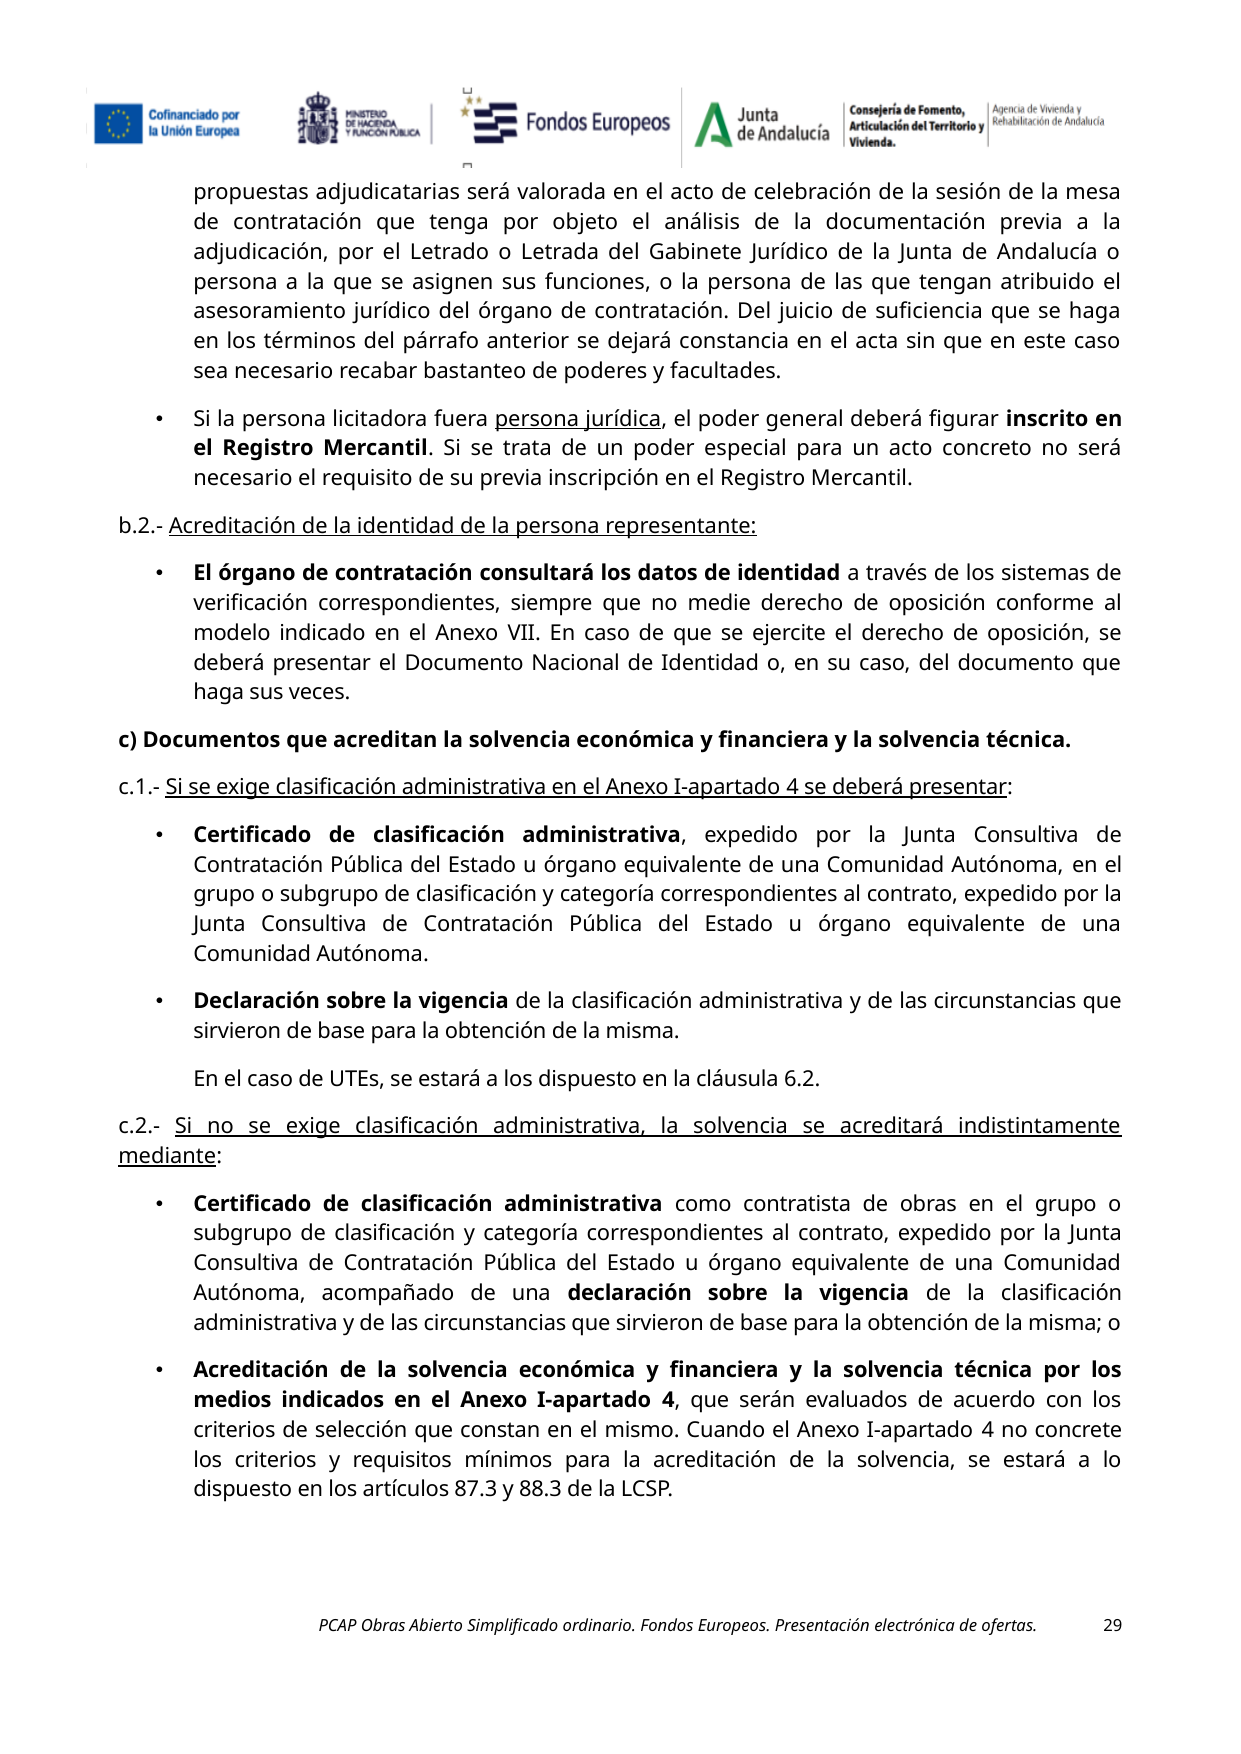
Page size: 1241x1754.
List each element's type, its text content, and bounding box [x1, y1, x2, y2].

list Si la persona licitadora fuera persona jurídica, el poder general deberá figurar inscrito en el Registro Mercantil. Si se trata de un poder especial para un acto concreto no será necesario el requisito de su previa inscripción en el Registro Mercantil. [156, 403, 1122, 492]
text c.2.- Si no se exige clasificación administrativa, la solvencia se acreditará indistintamente mediante: [118, 1110, 1122, 1170]
list Acreditación de la solvencia económica y financiera y la solvencia técnica por los medios indicados en el Anexo I-apartado 4, que serán evaluados de acuerdo con los criterios de selección que constan en el mismo. Cuando el Anexo I-apartado 4 no concrete los criterios y requisitos mínimos para la acreditación de la solvencia, se estará a lo dispuesto en los artículos 87.3 y 88.3 de la LCSP. [156, 1354, 1122, 1503]
list En el caso de UTEs, se estará a los dispuesto en la cláusula 6.2. [156, 1063, 1122, 1093]
list Certificado de clasificación administrativa, expedido por la Junta Consultiva de Contratación Pública del Estado u órgano equivalente de una Comunidad Autónoma, en el grupo o subgrupo de clasificación y categoría correspondientes al contrato, expedido por la Junta Consultiva de Contratación Pública del Estado u órgano equivalente de una Comunidad Autónoma. [156, 819, 1122, 968]
list propuestas adjudicatarias será valorada en el acto de celebración de la sesión de la mesa de contratación que tenga por objeto el análisis de la documentación previa a la adjudicación, por el Letrado o Letrada del Gabinete Jurídico de la Junta de Andalucía o persona a la que se asignen sus funciones, o la persona de las que tengan atribuido el asesoramiento jurídico del órgano de contratación. Del juicio de suficiencia que se haga en los términos del párrafo anterior se dejará constancia en el acta sin que en este caso sea necesario recabar bastanteo de poderes y facultades. [156, 176, 1122, 385]
list El órgano de contratación consultará los datos de identidad a través de los sistemas de verificación correspondientes, siempre que no medie derecho de oposición conforme al modelo indicado en el Anexo VII. En caso de que se ejercite el derecho de oposición, se deberá presentar el Documento Nacional de Identidad o, en su caso, del documento que haga sus veces. [156, 557, 1122, 706]
text b.2.- Acreditación de la identidad de la persona representante: [118, 510, 1122, 539]
text c) Documentos que acreditan la solvencia económica y financiera y la solvencia técnica. [118, 724, 1122, 754]
picture [86, 84, 1118, 168]
list Certificado de clasificación administrativa como contratista de obras en el grupo o subgrupo de clasificación y categoría correspondientes al contrato, expedido por la Junta Consultiva de Contratación Pública del Estado u órgano equivalente de una Comunidad Autónoma, acompañado de una declaración sobre la vigencia de la clasificación administrativa y de las circunstancias que sirvieron de base para la obtención de la misma; o [156, 1188, 1122, 1337]
text c.1.- Si se exige clasificación administrativa en el Anexo I-apartado 4 se deberá presentar: [118, 771, 1122, 801]
list Declaración sobre la vigencia de la clasificación administrativa y de las circunstancias que sirvieron de base para la obtención de la misma. [156, 986, 1122, 1045]
